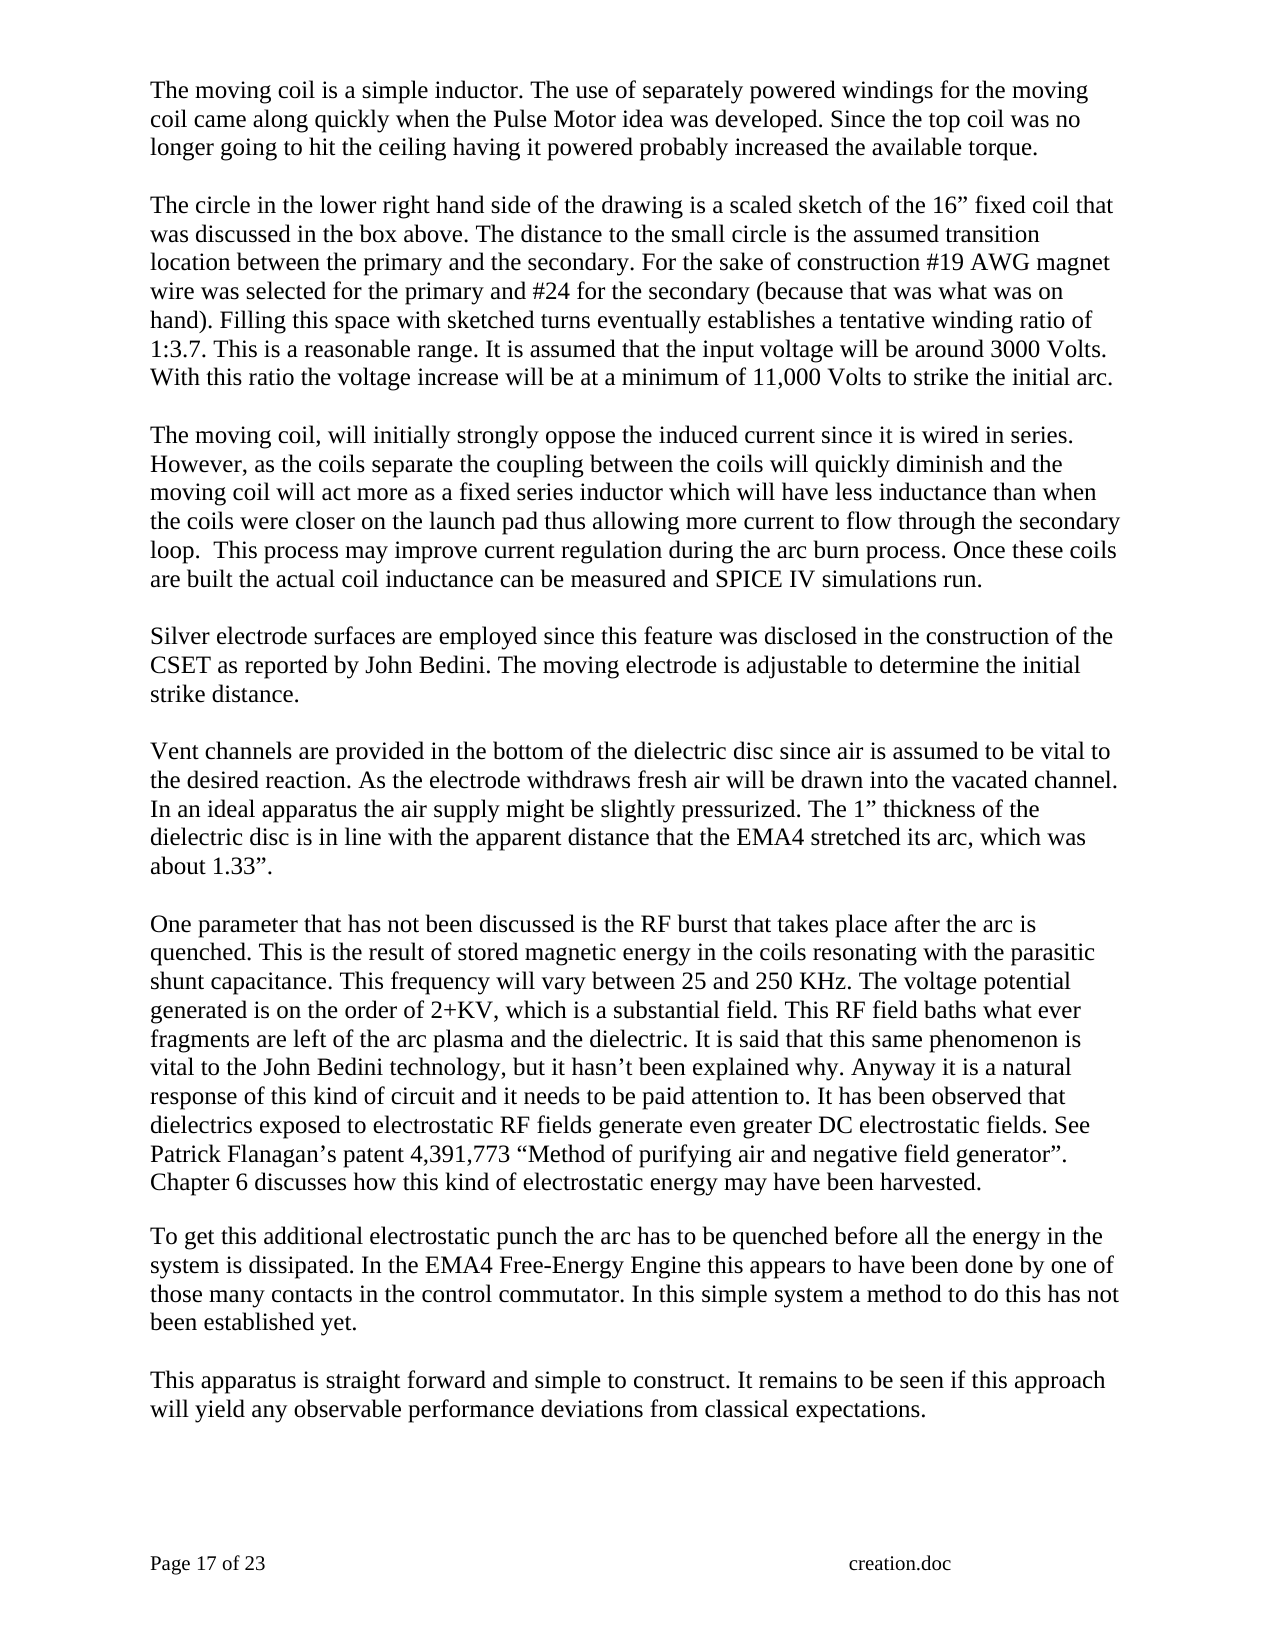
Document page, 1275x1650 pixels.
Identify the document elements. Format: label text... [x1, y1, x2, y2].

text Silver electrode surfaces are employed since this feature was disclosed in the construction of the CSET as reported by John Bedini. The moving electrode is adjustable to determine the initial strike distance. [150, 621, 1125, 707]
text This apparatus is straight forward and simple to construct. It remains to be seen if this approach will yield any observable performance deviations from classical expectations. [150, 1365, 1125, 1422]
text Vent channels are provided in the bottom of the dielectric disc since air is assumed to be vital to the desired reaction. As the electrode withdraws fresh air will be drawn into the vacated channel. In an ideal apparatus the air supply might be slightly pressurized. The 1” thickness of the dielectric disc is in line with the apparent distance that the EMA4 stretched its arc, which was about 1.33”. [150, 736, 1125, 880]
text The moving coil is a simple inductor. The use of separately powered windings for the moving coil came along quickly when the Pulse Motor idea was developed. Since the top coil was no longer going to hit the ceiling having it powered probably increased the available torque. [150, 75, 1125, 161]
text The circle in the lower right hand side of the drawing is a scaled sketch of the 16” fixed coil that was discussed in the box above. The distance to the small circle is the assumed transition location between the primary and the secondary. For the sake of construction #19 AWG magnet wire was selected for the primary and #24 for the secondary (because that was what was on hand). Filling this space with sketched turns eventually establishes a tentative winding ratio of 1:3.7. This is a reasonable range. It is assumed that the input voltage will be around 3000 Volts. With this ratio the voltage increase will be at a minimum of 11,000 Volts to strike the initial arc. [150, 190, 1125, 391]
text The moving coil, will initially strongly oppose the induced current since it is wired in series. However, as the coils separate the coupling between the coils will quickly diminish and the moving coil will act more as a fixed series inductor which will have less inductance than when the coils were closer on the launch pad thus allowing more current to flow through the secondary loop. This process may improve current regulation during the arc burn process. Once these coils are built the actual coil inductance can be measured and SPICE IV simulations run. [150, 420, 1125, 592]
text To get this additional electrostatic punch the arc has to be quenched before all the energy in the system is dissipated. In the EMA4 Free-Energy Engine this appears to have been done by one of those many contacts in the control commutator. In this simple system a method to do this has not been established yet. [150, 1221, 1125, 1336]
text One parameter that has not been discussed is the RF burst that takes place after the arc is quenched. This is the result of stored magnetic energy in the coils resonating with the parasitic shunt capacitance. This frequency will vary between 25 and 250 KHz. The voltage potential generated is on the order of 2+KV, which is a substantial field. This RF field baths what ever fragments are left of the arc plasma and the dielectric. It is said that this same phenomenon is vital to the John Bedini technology, but it hasn’t been explained why. Anyway it is a natural response of this kind of circuit and it needs to be paid attention to. It has been observed that dielectrics exposed to electrostatic RF fields generate even greater DC electrostatic fields. See Patrick Flanagan’s patent 4,391,773 “Method of purifying air and negative field generator”. Chapter 6 discusses how this kind of electrostatic energy may have been harvested. [150, 909, 1125, 1196]
